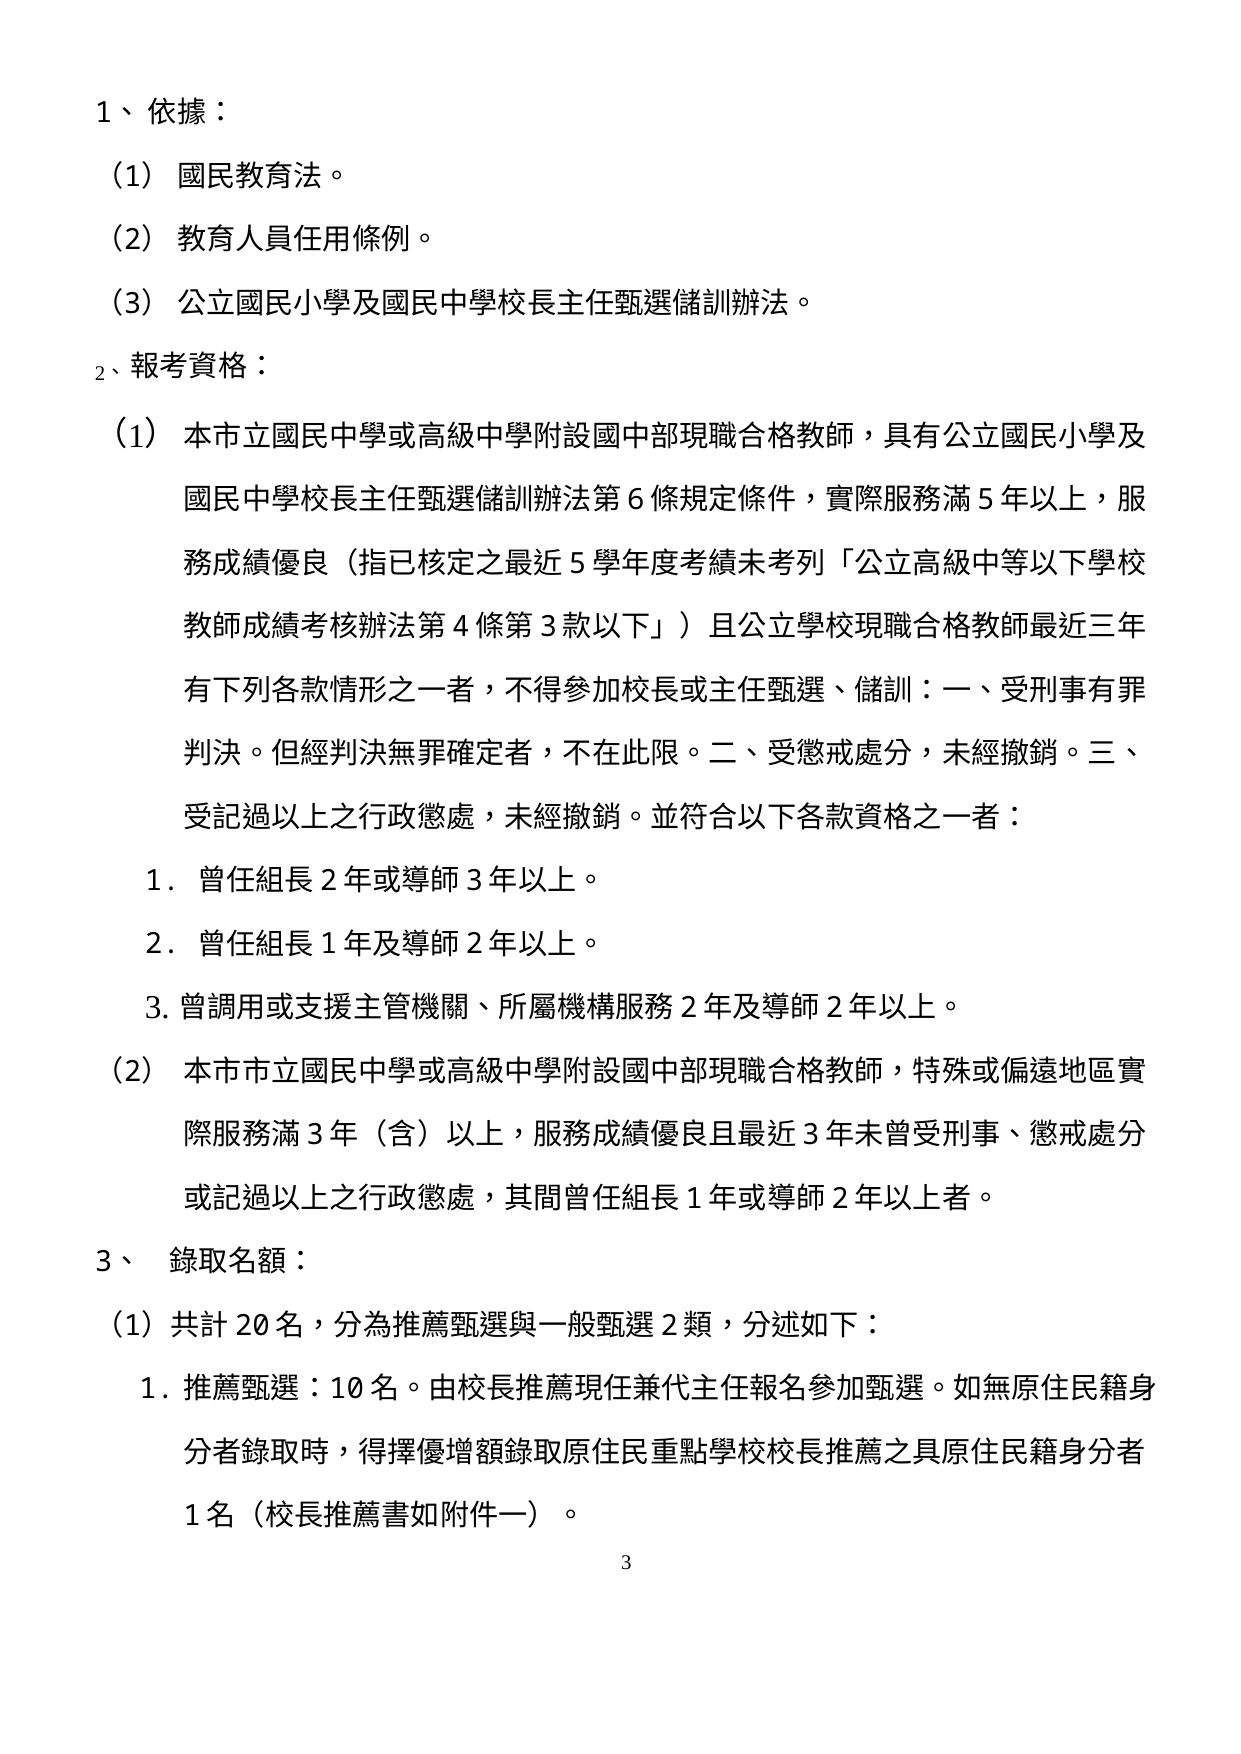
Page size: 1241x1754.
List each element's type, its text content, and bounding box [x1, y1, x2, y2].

list 國民教育法。 [94, 152, 1157, 194]
list 教育人員任用條例。 [94, 216, 1157, 258]
list 本市市立國民中學或高級中學附設國中部現職合格教師，特殊或偏遠地區實際服務滿3年（含）以上，服務成績優良且最近3年未曾受刑事、懲戒處分或記過以上之行政懲處，其間曾任組長1年或導師2年以上者。 [94, 1047, 1157, 1217]
list 曾任組長2年或導師3年以上。 [144, 857, 1157, 899]
list 依據： [94, 89, 1157, 131]
list 本市立國民中學或高級中學附設國中部現職合格教師，具有公立國民小學及國民中學校長主任甄選儲訓辦法第6條規定條件，實際服務滿5年以上，服務成績優良（指已核定之最近5學年度考績未考列「公立高級中等以下學校教師成績考核辦法第4條第3款以下」）且公立學校現職合格教師最近三年有下列各款情形之一者，不得參加校長或主任甄選、儲訓：一、受刑事有罪判決。但經判決無罪確定者，不在此限。二、受懲戒處分，未經撤銷。三、受記過以上之行政懲處，未經撤銷。並符合以下各款資格之一者： [94, 406, 1157, 835]
list 曾任組長1年及導師2年以上。 [144, 920, 1157, 962]
list 公立國民小學及國民中學校長主任甄選儲訓辦法。 [94, 279, 1157, 322]
list 共計20名，分為推薦甄選與一般甄選2類，分述如下： [94, 1301, 1157, 1344]
list 錄取名額： [94, 1238, 1157, 1280]
list 曾調用或支援主管機關、所屬機構服務2年及導師2年以上。 [144, 984, 1157, 1026]
list 報考資格： [94, 343, 1157, 385]
list 推薦甄選：10名。由校長推薦現任兼代主任報名參加甄選。如無原住民籍身分者錄取時，得擇優增額錄取原住民重點學校校長推薦之具原住民籍身分者1名（校長推薦書如附件一）。 [139, 1365, 1157, 1534]
